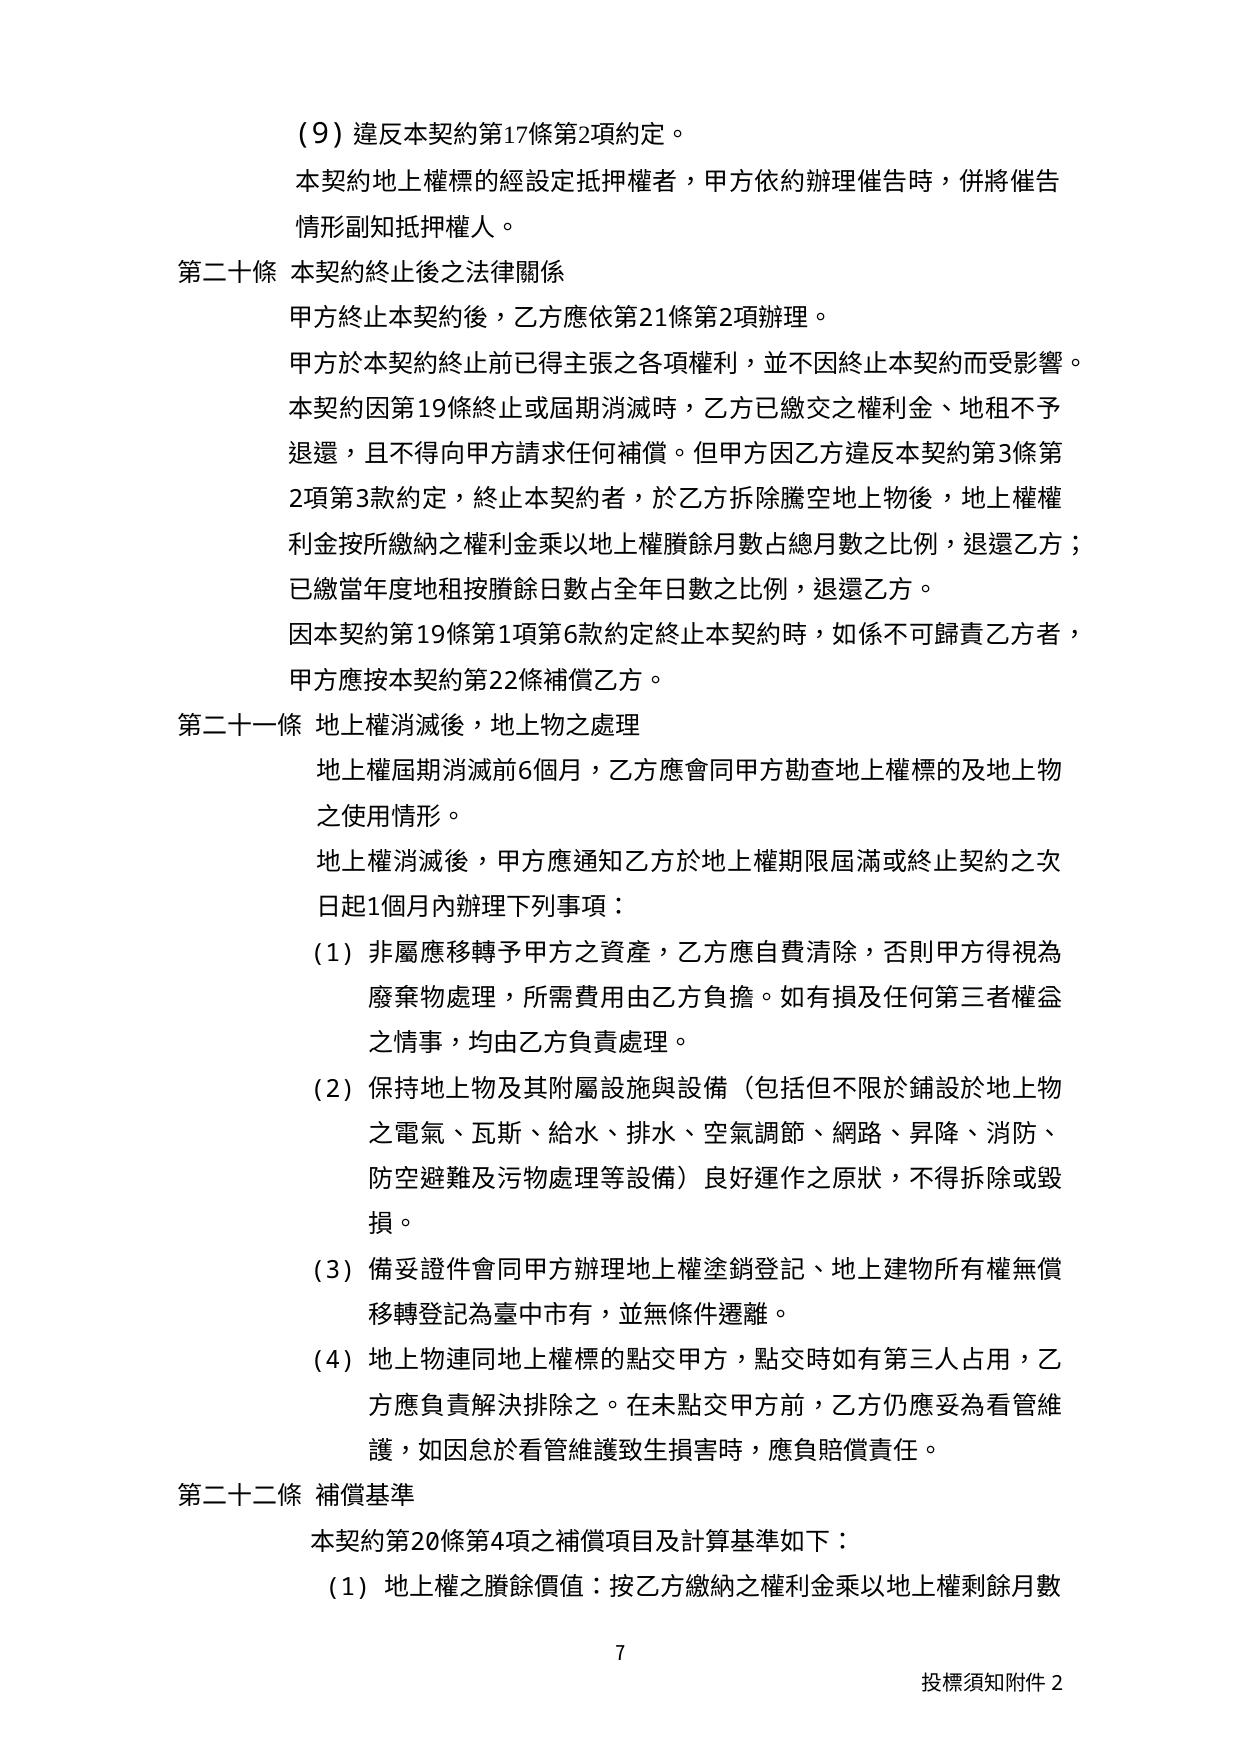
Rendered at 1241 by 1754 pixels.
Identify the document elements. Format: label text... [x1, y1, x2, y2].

text 地上權消滅後，甲方應通知乙方於地上權期限屆滿或終止契約之次日起1個月內辦理下列事項： [316, 841, 1063, 923]
text 本契約地上權標的經設定抵押權者，甲方依約辦理催告時，併將催告情形副知抵押權人。 [295, 162, 1063, 243]
list 地上權之賸餘價值：按乙方繳納之權利金乘以地上權剩餘月數 [325, 1566, 1063, 1603]
list 備妥證件會同甲方辦理地上權塗銷登記、地上建物所有權無償移轉登記為臺中市有，並無條件遷離。 [310, 1249, 1063, 1331]
text 甲方終止本契約後，乙方應依第21條第2項辦理。 [288, 298, 1063, 334]
list 違反本契約第17條第2項約定。 [294, 112, 1063, 152]
list 非屬應移轉予甲方之資產，乙方應自費清除，否則甲方得視為廢棄物處理，所需費用由乙方負擔。如有損及任何第三者權益之情事，均由乙方負責處理。 [310, 932, 1063, 1059]
list 保持地上物及其附屬設施與設備（包括但不限於鋪設於地上物之電氣、瓦斯、給水、排水、空氣調節、網路、昇降、消防、防空避難及污物處理等設備）良好運作之原狀，不得拆除或毀損。 [310, 1068, 1063, 1240]
text 第二十一條 地上權消滅後，地上物之處理 [177, 706, 1063, 742]
text 地上權屆期消滅前6個月，乙方應會同甲方勘查地上權標的及地上物之使用情形。 [316, 751, 1063, 832]
text 本契約因第19條終止或屆期消滅時，乙方已繳交之權利金、地租不予退還，且不得向甲方請求任何補償。但甲方因乙方違反本契約第3條第2項第3款約定，終止本契約者，於乙方拆除騰空地上物後，地上權權利金按所繳納之權利金乘以地上權賸餘月數占總月數之比例，退還乙方；已繳當年度地租按賸餘日數占全年日數之比例，退還乙方。 [288, 388, 1063, 606]
list 地上物連同地上權標的點交甲方，點交時如有第三人占用，乙方應負責解決排除之。在未點交甲方前，乙方仍應妥為看管維護，如因怠於看管維護致生損害時，應負賠償責任。 [310, 1340, 1063, 1467]
text 本契約第20條第4項之補償項目及計算基準如下： [310, 1521, 1063, 1557]
text 第二十條 本契約終止後之法律關係 [177, 252, 1063, 289]
text 第二十二條 補償基準 [177, 1476, 1063, 1512]
text 甲方於本契約終止前已得主張之各項權利，並不因終止本契約而受影響。 [288, 343, 1063, 379]
text 因本契約第19條第1項第6款約定終止本契約時，如係不可歸責乙方者，甲方應按本契約第22條補償乙方。 [288, 615, 1063, 696]
